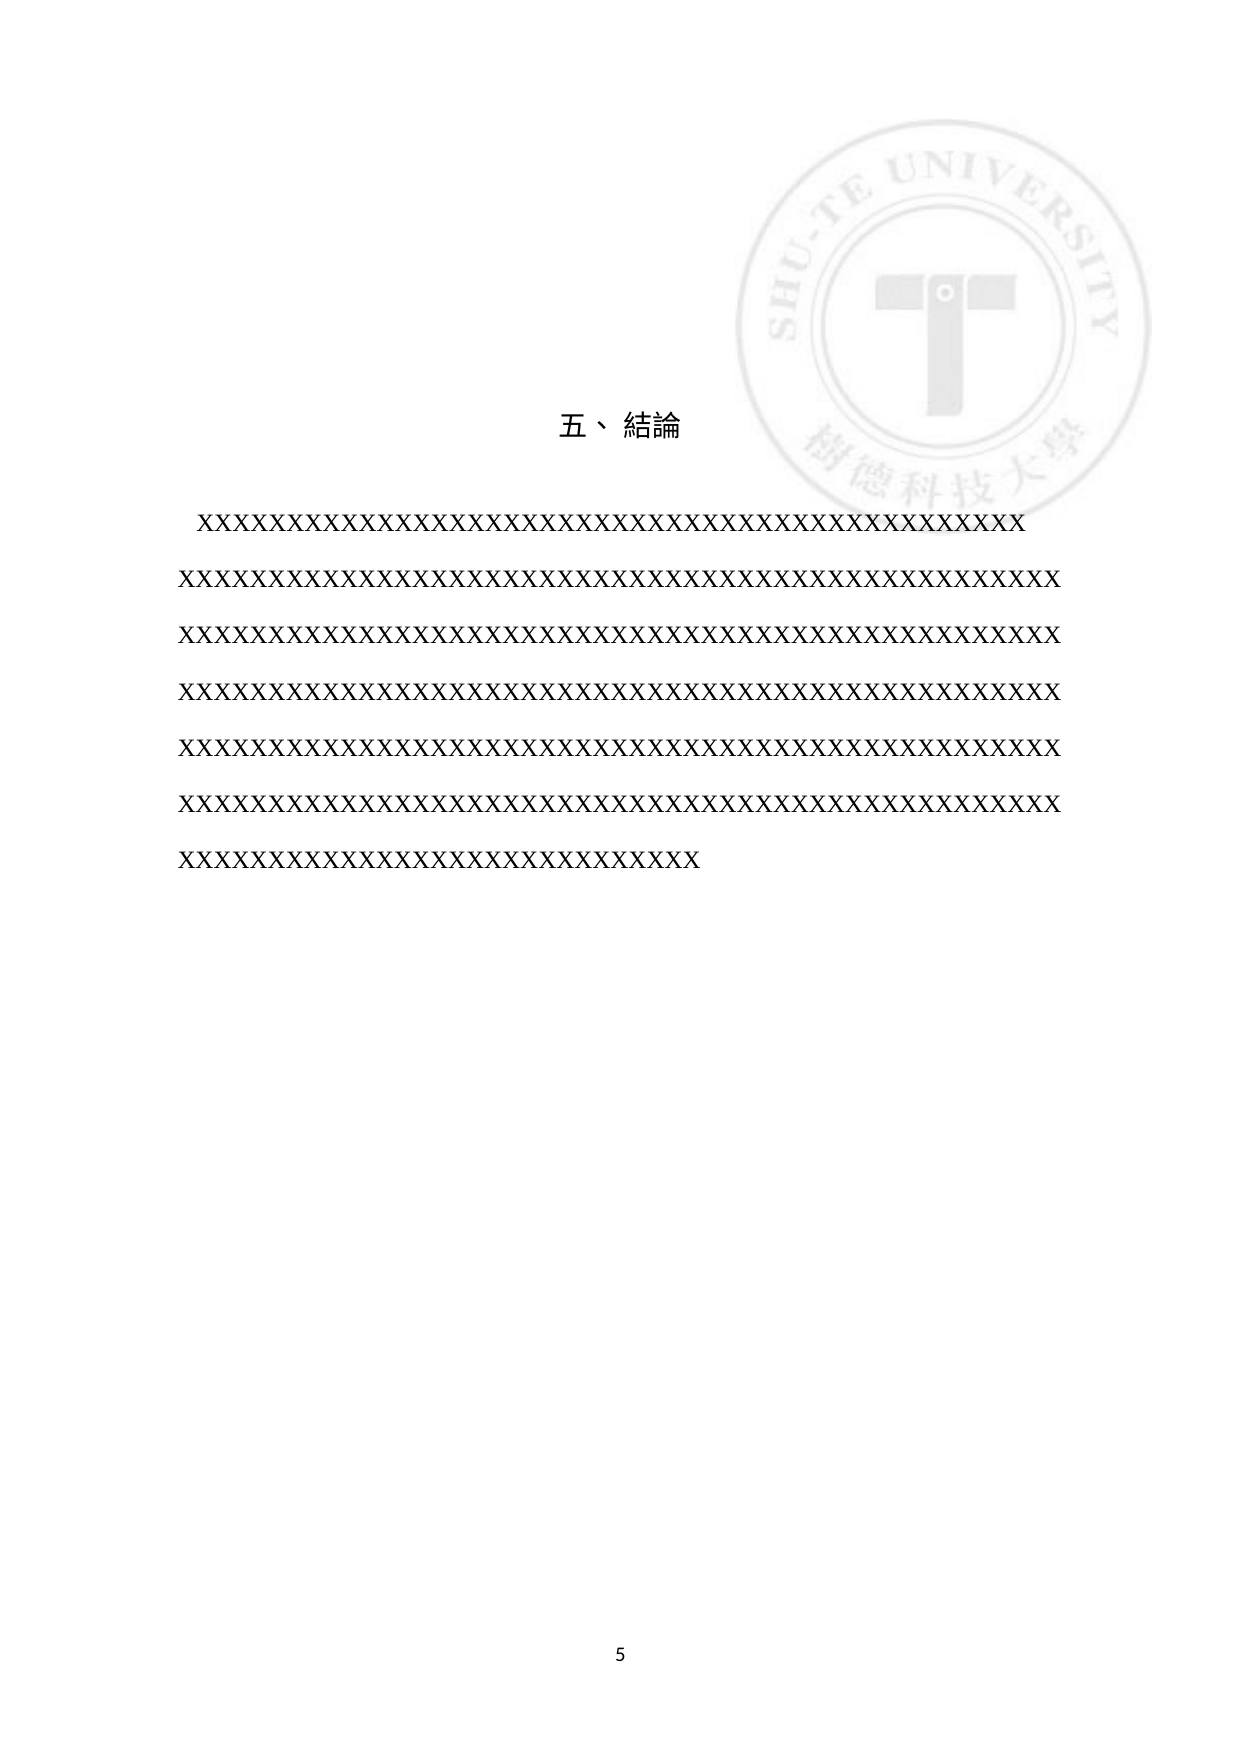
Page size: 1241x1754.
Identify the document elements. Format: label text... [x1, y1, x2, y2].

subtitle 五、 結論 [177, 386, 1063, 461]
picture [734, 118, 1152, 536]
text XXXXXXXXXXXXXXXXXXXXXXXXXXXXXXXXXXXXXXXXXXXXXX XXXXXXXXXXXXXXXXXXXXXXXXXXXXXXXXXXXXXXXXXXXXXXXXXXXXXXXXXXXXXXXXXXXXXXXXXXXXXXXXXXXXXXXXXXXXXXXXXXXXXXXXXXXXXXXXXXXXXXXXXXXXXXXXXXXXXXXXXXXXXXXXXXXXXXXXXXXXXXXXXXXXXXXXXXXXXXXXXXXXXXXXXXXXXXXXXXXXXXXXXXXXXXXXXXXXXXXXXXXXXXXXXXXXXXXXXXXXXXXXXXXXXXXXXXXXXXXXXXXXXXXXXXXXXXXXXX [177, 503, 1063, 878]
